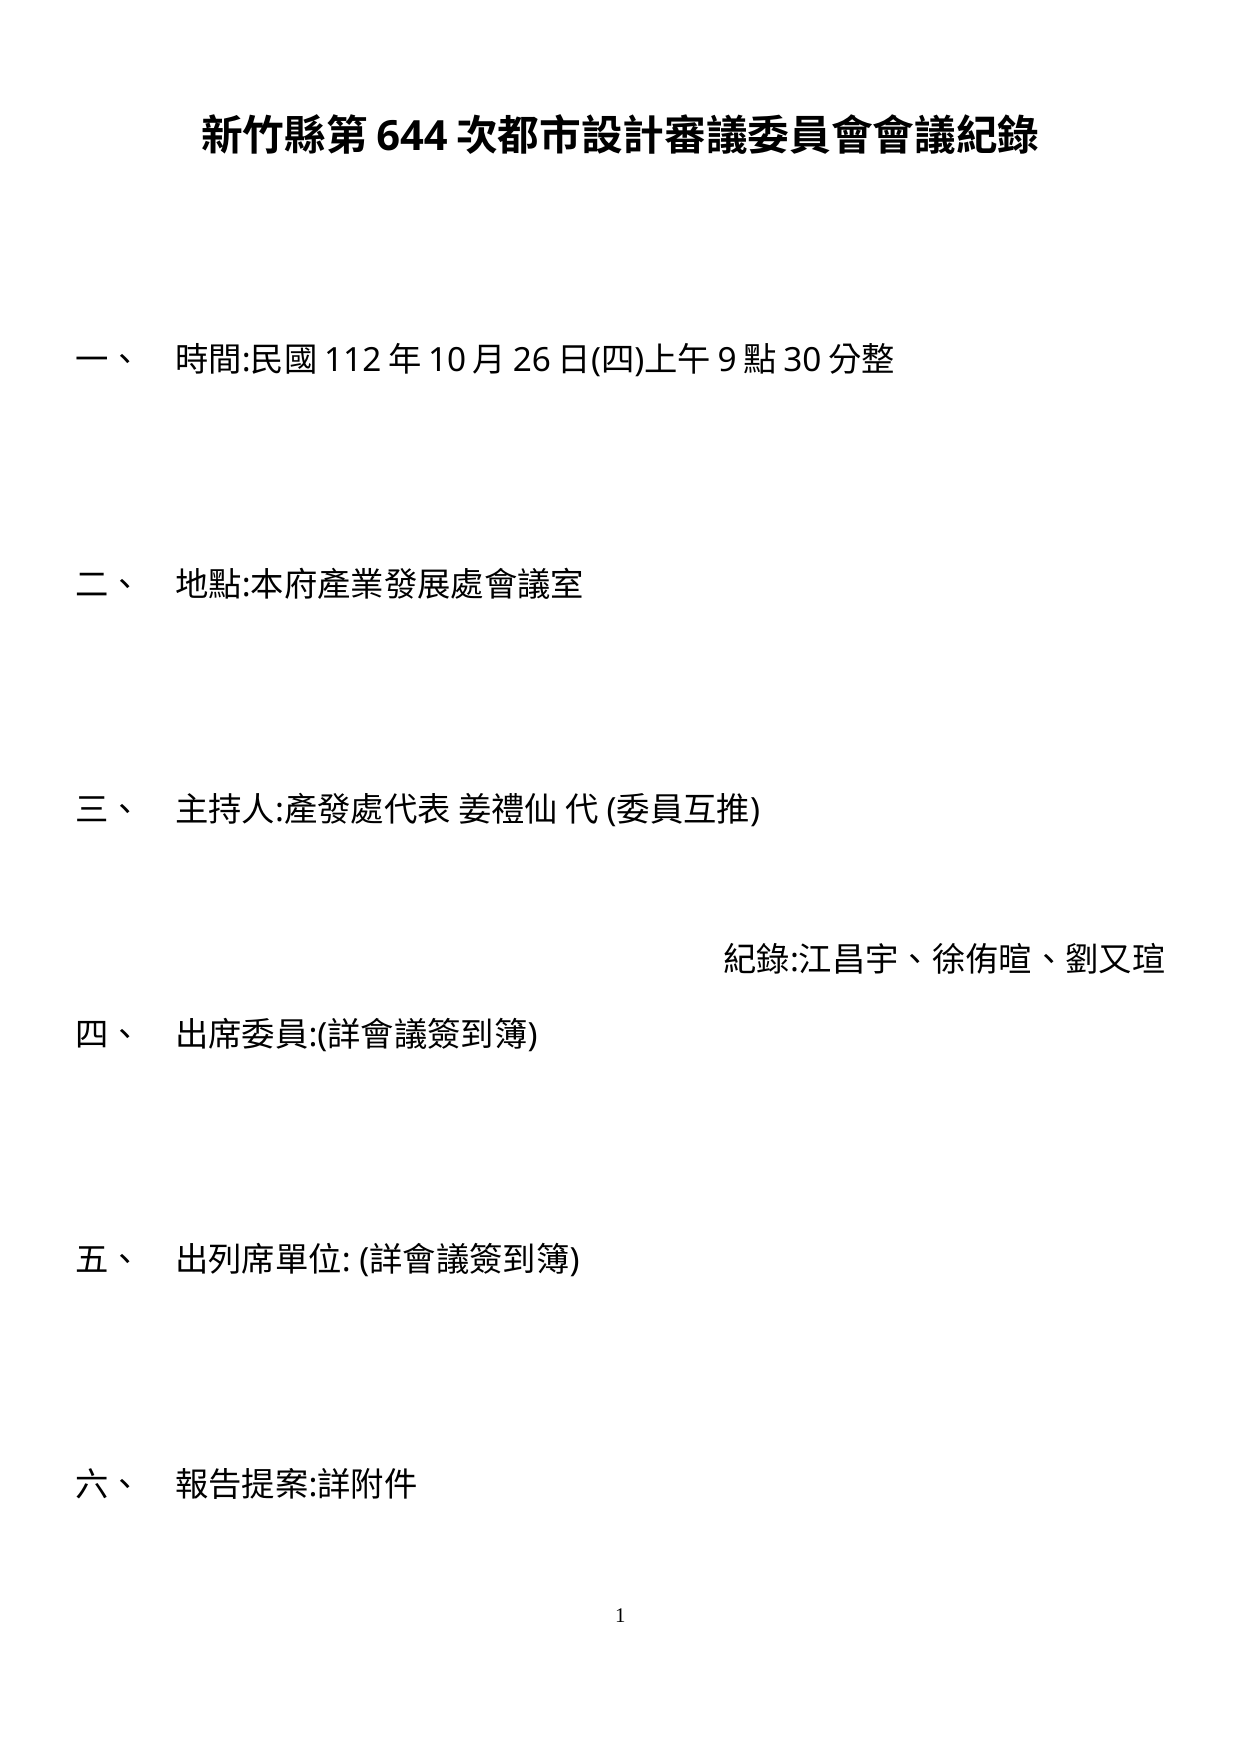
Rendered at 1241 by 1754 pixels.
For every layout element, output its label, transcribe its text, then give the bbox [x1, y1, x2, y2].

list 出列席單位: (詳會議簽到簿) [75, 1214, 1165, 1289]
list 地點:本府產業發展處會議室 [75, 539, 1165, 614]
text 紀錄:江昌宇、徐侑暄、劉又瑄 [75, 914, 1165, 989]
list 時間:民國112年10月26日(四)上午9點30分整 [75, 314, 1165, 389]
list 報告提案:詳附件 [75, 1439, 1165, 1514]
text 新竹縣第644次都市設計審議委員會會議紀錄 [75, 89, 1165, 164]
list 主持人:產發處代表 姜禮仙 代 (委員互推) [75, 764, 1165, 839]
list 出席委員:(詳會議簽到簿) [75, 989, 1165, 1064]
